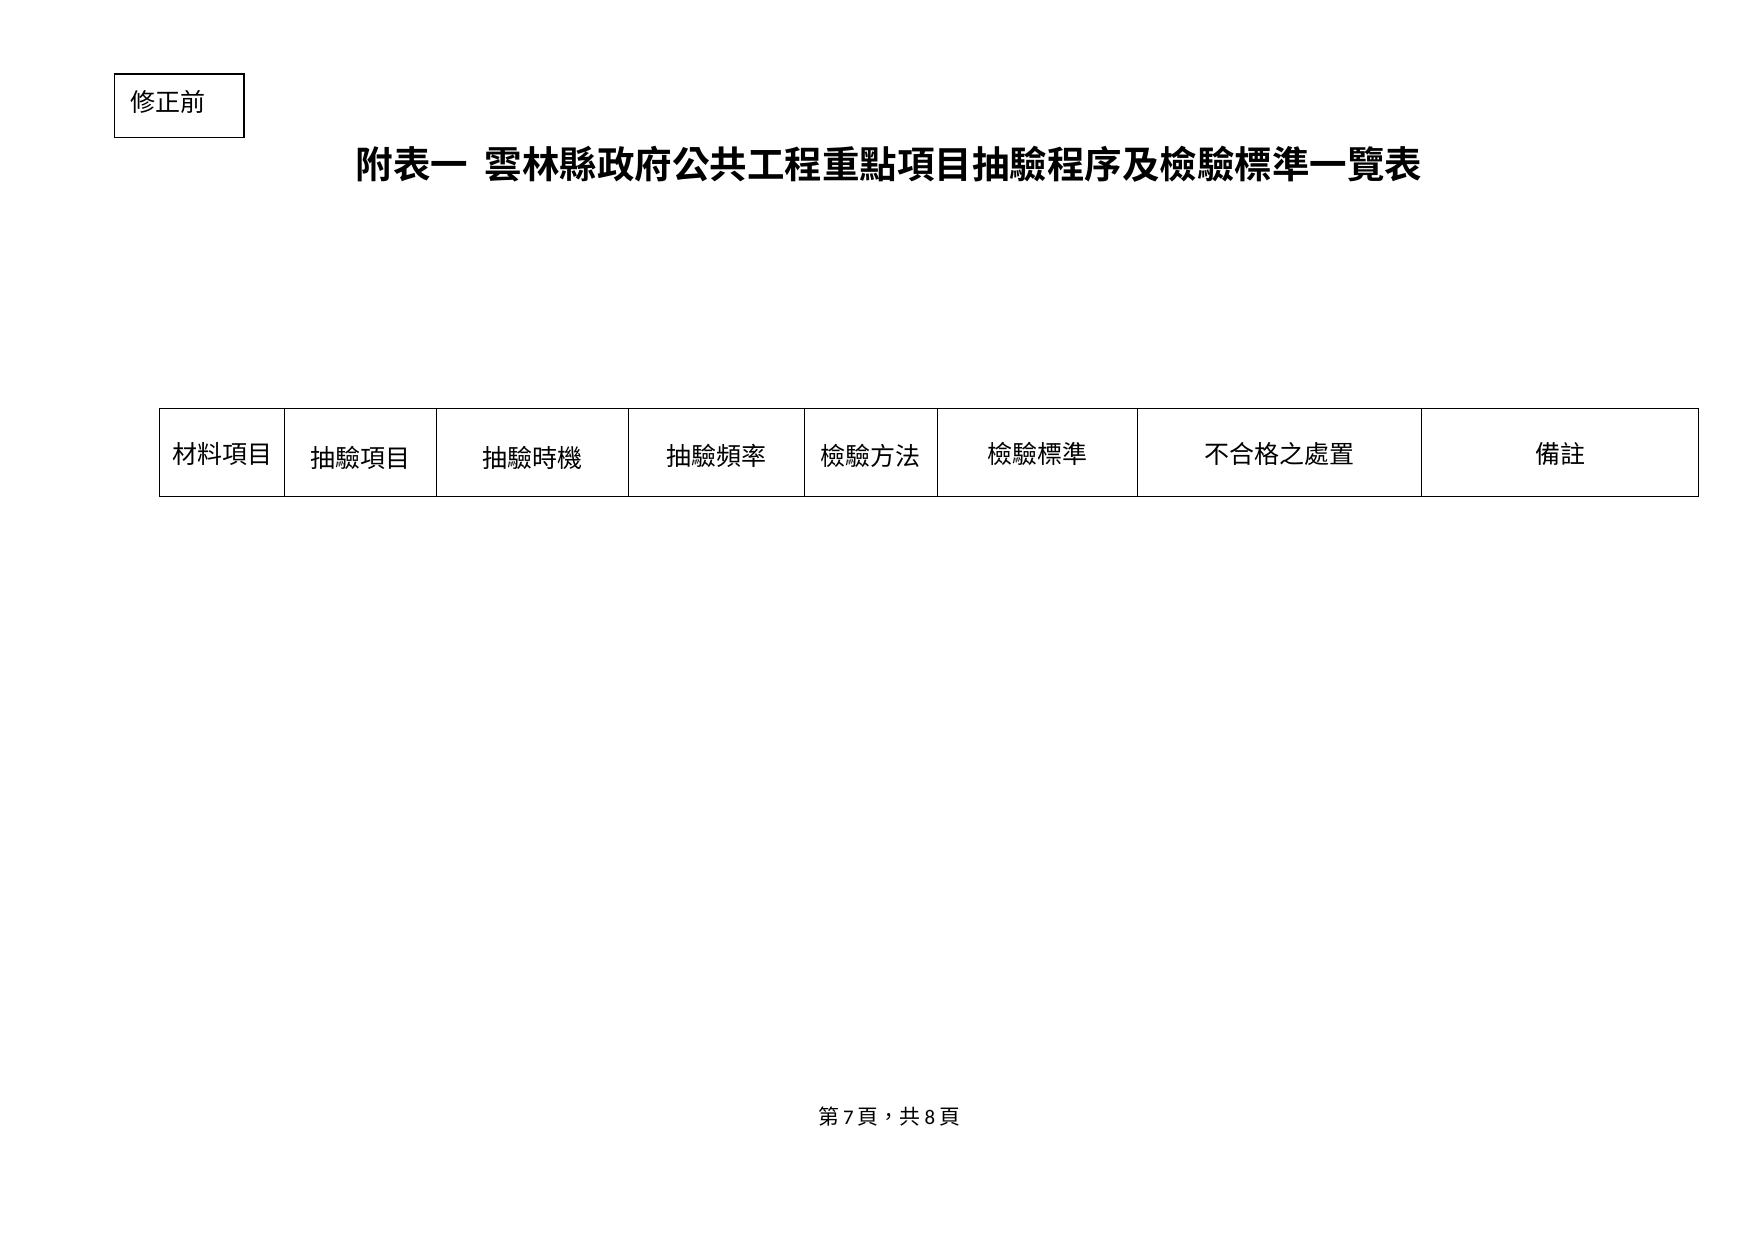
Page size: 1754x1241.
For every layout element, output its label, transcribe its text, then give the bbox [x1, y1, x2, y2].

table_header 抽驗頻率 [629, 409, 804, 496]
table_header 備註 [1422, 409, 1698, 496]
table_header 檢驗方法 [805, 409, 937, 496]
table_header 抽驗時機 [437, 409, 628, 496]
table_header 檢驗標準 [938, 409, 1137, 496]
text [115, 75, 243, 137]
table_header 材料項目 [160, 409, 284, 496]
text 修正前 [130, 82, 228, 118]
table_header 抽驗項目 [285, 409, 436, 496]
table_header 不合格之處置 [1138, 409, 1421, 496]
text 附表一 雲林縣政府公共工程重點項目抽驗程序及檢驗標準一覽表 [171, 151, 1606, 185]
